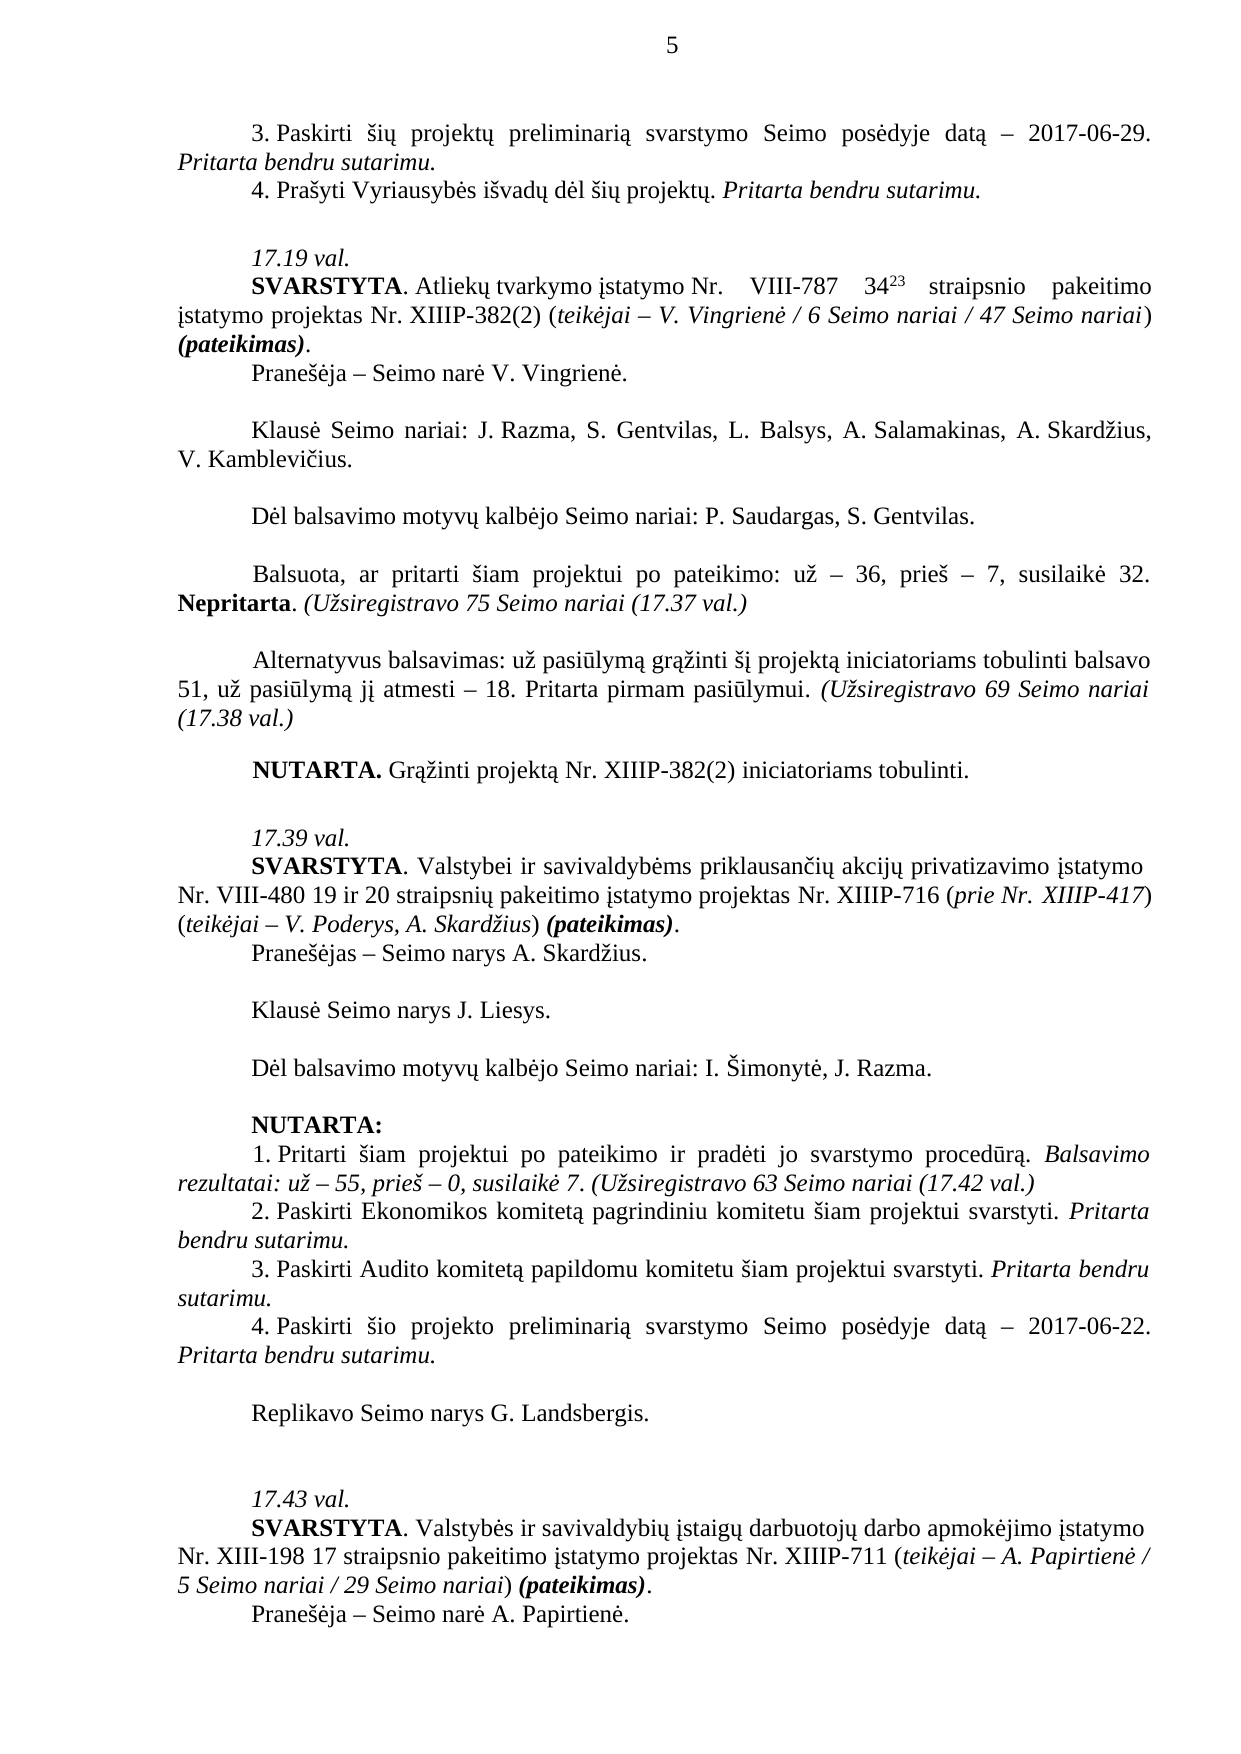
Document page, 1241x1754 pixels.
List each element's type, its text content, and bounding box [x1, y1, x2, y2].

text 3. Paskirti Audito komitetą papildomu komitetu šiam projektui svarstyti. Pritarta bendru sutarimu. [177, 1254, 1152, 1311]
text Pranešėja – Seimo narė V. Vingrienė. [177, 358, 1152, 386]
text SVARSTYTA. Valstybei ir savivaldybėms priklausančių akcijų privatizavimo įstatymo Nr. VIII-480 19 ir 20 straipsnių pakeitimo įstatymo projektas Nr. XIIIP-716 (prie Nr. XIIIP-417) (teikėjai – V. Poderys, A. Skardžius) (pateikimas). [177, 851, 1152, 938]
text 1. Pritarti šiam projektui po pateikimo ir pradėti jo svarstymo procedūrą. Balsavimo rezultatai: už – 55, prieš – 0, susilaikė 7. (Užsiregistravo 63 Seimo nariai (17.42 val.) [177, 1139, 1152, 1196]
text 4. Paskirti šio projekto preliminarią svarstymo Seimo posėdyje datą – 2017-06-22. Pritarta bendru sutarimu. [177, 1311, 1152, 1369]
text Klausė Seimo narys J. Liesys. [177, 995, 1152, 1024]
text 2. Paskirti Ekonomikos komitetą pagrindiniu komitetu šiam projektui svarstyti. Pritarta bendru sutarimu. [177, 1196, 1152, 1254]
text 3. Paskirti šių projektų preliminarią svarstymo Seimo posėdyje datą – 2017-06-29. Pritarta bendru sutarimu. [177, 118, 1152, 176]
text Dėl balsavimo motyvų kalbėjo Seimo nariai: I. Šimonytė, J. Razma. [177, 1053, 1152, 1081]
text Klausė Seimo nariai: J. Razma, S. Gentvilas, L. Balsys, A. Salamakinas, A. Skardžius, V. Kamblevičius. [177, 415, 1152, 473]
text SVARSTYTA. Atliekų tvarkymo įstatymo Nr. VIII-787 3423 straipsnio pakeitimo įstatymo projektas Nr. XIIIP-382(2) (teikėjai – V. Vingrienė / 6 Seimo nariai / 47 Seimo nariai) (pateikimas). [177, 271, 1152, 358]
text 17.19 val. [177, 243, 1152, 271]
text Pranešėjas – Seimo narys A. Skardžius. [177, 938, 1152, 966]
text 17.39 val. [177, 823, 1152, 851]
text 4. Prašyti Vyriausybės išvadų dėl šių projektų. Pritarta bendru sutarimu. [177, 176, 1152, 204]
text 17.43 val. [177, 1484, 1152, 1513]
text Alternatyvus balsavimas: už pasiūlymą grąžinti šį projektą iniciatoriams tobulinti balsavo 51, už pasiūlymą jį atmesti – 18. Pritarta pirmam pasiūlymui. (Užsiregistravo 69 Seimo nariai (17.38 val.) [177, 645, 1152, 731]
text Replikavo Seimo narys G. Landsbergis. [177, 1398, 1152, 1426]
text SVARSTYTA. Valstybės ir savivaldybių įstaigų darbuotojų darbo apmokėjimo įstatymo Nr. XIII-198 17 straipsnio pakeitimo įstatymo projektas Nr. XIIIP-711 (teikėjai – A. Papirtienė / 5 Seimo nariai / 29 Seimo nariai) (pateikimas). [177, 1513, 1152, 1599]
text NUTARTA. Grąžinti projektą Nr. XIIIP-382(2) iniciatoriams tobulinti. [177, 756, 1152, 784]
text Dėl balsavimo motyvų kalbėjo Seimo nariai: P. Saudargas, S. Gentvilas. [177, 501, 1152, 530]
text NUTARTA: [177, 1110, 1152, 1139]
text Balsuota, ar pritarti šiam projektui po pateikimo: už – 36, prieš – 7, susilaikė 32. Nepritarta. (Užsiregistravo 75 Seimo nariai (17.37 val.) [177, 559, 1152, 616]
text Pranešėja – Seimo narė A. Papirtienė. [177, 1599, 1152, 1628]
